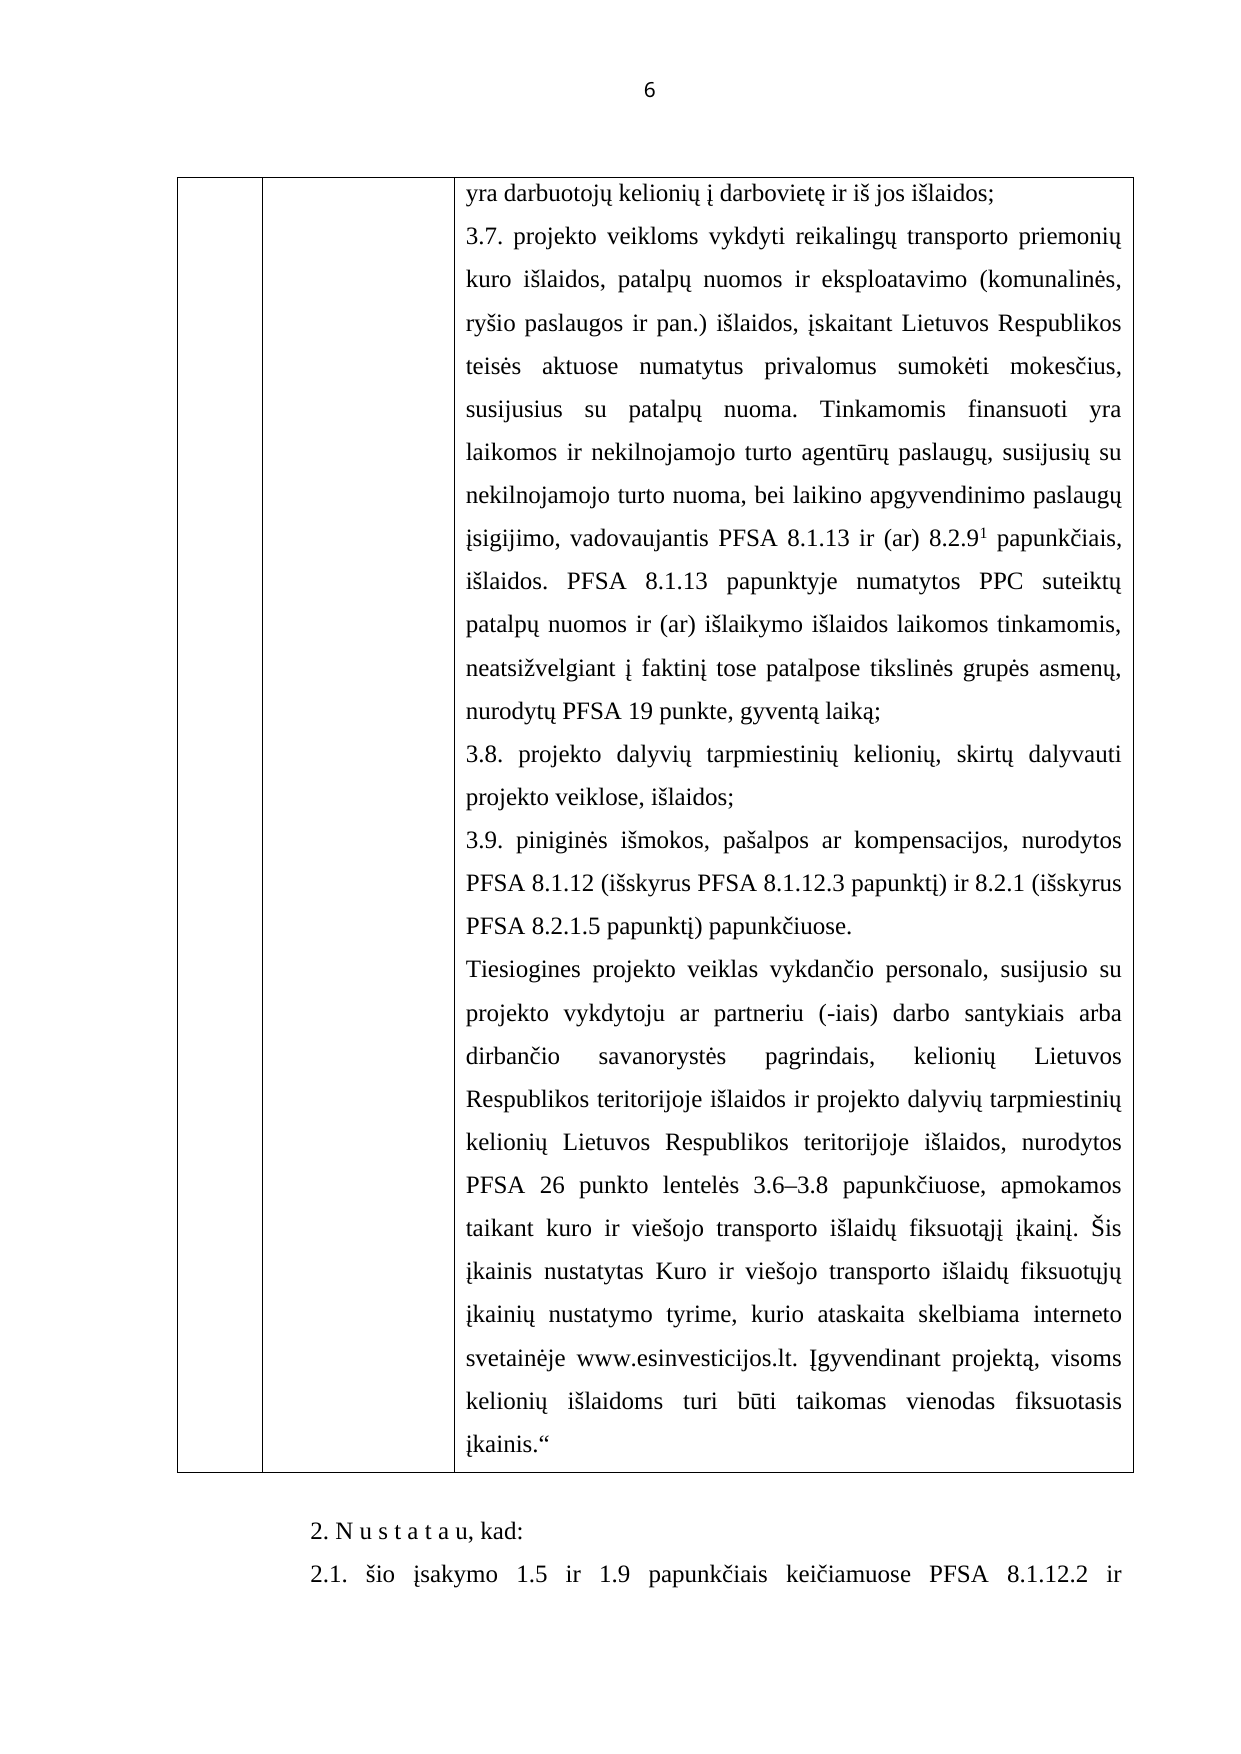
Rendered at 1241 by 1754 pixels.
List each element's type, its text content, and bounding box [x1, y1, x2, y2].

table_header yra darbuotojų kelionių į darbovietę ir iš jos išlaidos; 3.7. projekto veikloms vykdyti reikalingų transporto priemonių kuro išlaidos, patalpų nuomos ir eksploatavimo (komunalinės, ryšio paslaugos ir pan.) išlaidos, įskaitant Lietuvos Respublikos teisės aktuose numatytus privalomus sumokėti mokesčius, susijusius su patalpų nuoma. Tinkamomis finansuoti yra laikomos ir nekilnojamojo turto agentūrų paslaugų, susijusių su nekilnojamojo turto nuoma, bei laikino apgyvendinimo paslaugų įsigijimo, vadovaujantis PFSA 8.1.13 ir (ar) 8.2.91 papunkčiais, išlaidos. PFSA 8.1.13 papunktyje numatytos PPC suteiktų patalpų nuomos ir (ar) išlaikymo išlaidos laikomos tinkamomis, neatsižvelgiant į faktinį tose patalpose tikslinės grupės asmenų, nurodytų PFSA 19 punkte, gyventą laiką; 3.8. projekto dalyvių tarpmiestinių kelionių, skirtų dalyvauti projekto veiklose, išlaidos; 3.9. piniginės išmokos, pašalpos ar kompensacijos, nurodytos PFSA 8.1.12 (išskyrus PFSA 8.1.12.3 papunktį) ir 8.2.1 (išskyrus PFSA 8.2.1.5 papunktį) papunkčiuose. Tiesiogines projekto veiklas vykdančio personalo, susijusio su projekto vykdytoju ar partneriu (-iais) darbo santykiais arba dirbančio savanorystės pagrindais, kelionių Lietuvos Respublikos teritorijoje išlaidos ir projekto dalyvių tarpmiestinių kelionių Lietuvos Respublikos teritorijoje išlaidos, nurodytos PFSA 26 punkto lentelės 3.6–3.8 papunkčiuose, apmokamos taikant kuro ir viešojo transporto išlaidų fiksuotąjį įkainį. Šis įkainis nustatytas Kuro ir viešojo transporto išlaidų fiksuotųjų įkainių nustatymo tyrime, kurio ataskaita skelbiama interneto svetainėje www.esinvesticijos.lt. Įgyvendinant projektą, visoms kelionių išlaidoms turi būti taikomas vienodas fiksuotasis įkainis.“ [455, 178, 1133, 1472]
text 2.1. šio įsakymo 1.5 ir 1.9 papunkčiais keičiamuose PFSA 8.1.12.2 ir [177, 1559, 1122, 1588]
table_header [178, 178, 262, 1472]
text 2. N u s t a t a u, kad: [177, 1516, 1122, 1545]
table_header [263, 178, 454, 1472]
